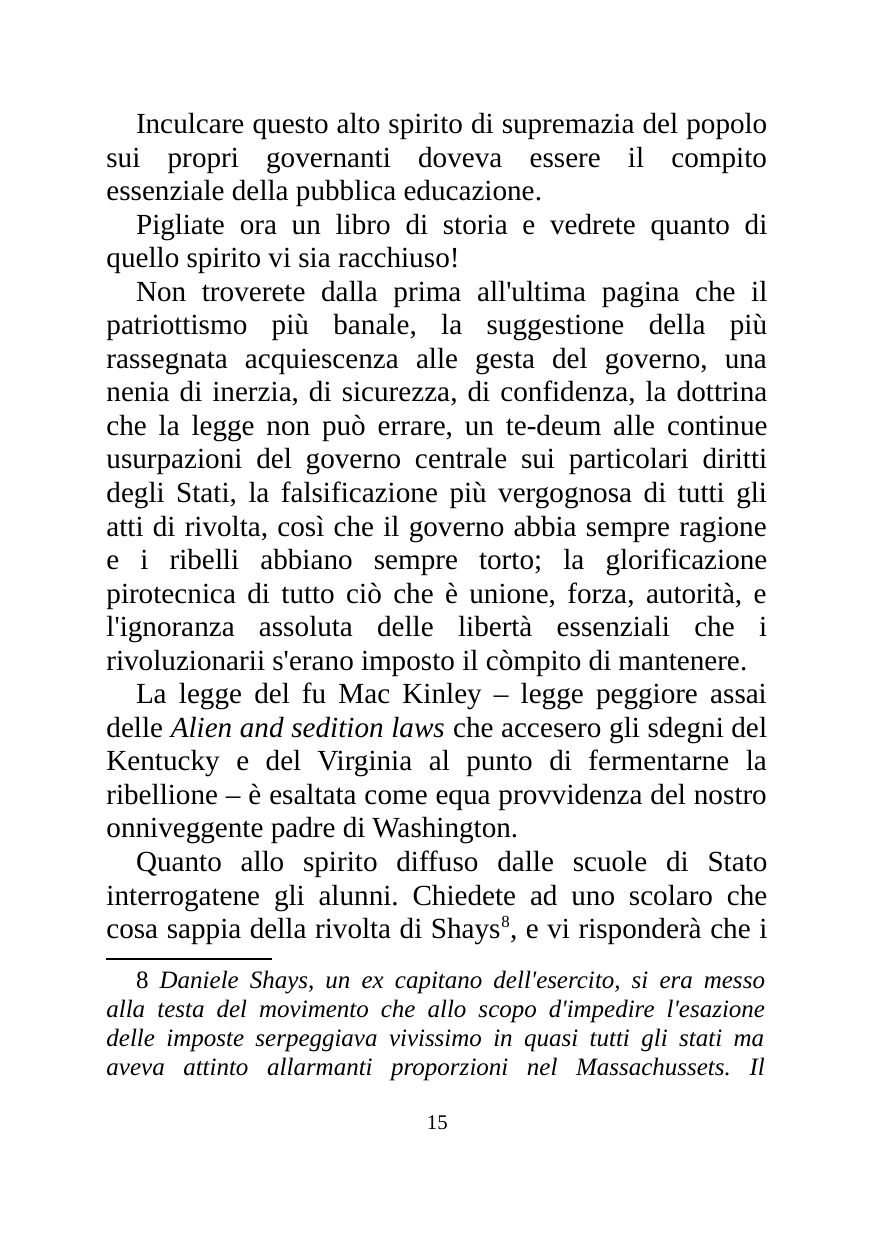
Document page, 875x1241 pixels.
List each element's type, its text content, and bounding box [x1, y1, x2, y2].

text Daniele Shays, un ex capitano dell'esercito, si era messo alla testa del movimento che allo scopo d'impedire l'esazione delle imposte serpeggiava vivissimo in quasi tutti gli stati ma aveva attinto allarmanti proporzioni nel Massachussets. Il [106, 965, 768, 1080]
text Inculcare questo alto spirito di supremazia del popolo sui propri governanti doveva essere il compito essenziale della pubblica educazione. [106, 106, 768, 207]
text Quanto allo spirito diffuso dalle scuole di Stato interrogatene gli alunni. Chiedete ad uno scolaro che cosa sappia della rivolta di Shays, e vi risponderà che i [106, 844, 768, 945]
text Non troverete dalla prima all'ultima pagina che il patriottismo più banale, la suggestione della più rassegnata acquiescenza alle gesta del governo, una nenia di inerzia, di sicurezza, di confidenza, la dottrina che la legge non può errare, un te-deum alle continue usurpazioni del governo centrale sui particolari diritti degli Stati, la falsificazione più vergognosa di tutti gli atti di rivolta, così che il governo abbia sempre ragione e i ribelli abbiano sempre torto; la glorificazione pirotecnica di tutto ciò che è unione, forza, autorità, e l'ignoranza assoluta delle libertà essenziali che i rivoluzionarii s'erano imposto il còmpito di mantenere. [106, 274, 768, 676]
text Pigliate ora un libro di storia e vedrete quanto di quello spirito vi sia racchiuso! [106, 207, 768, 274]
text La legge del fu Mac Kinley – legge peggiore assai delle Alien and sedition laws che accesero gli sdegni del Kentucky e del Virginia al punto di fermentarne la ribellione – è esaltata come equa provvidenza del nostro onniveggente padre di Washington. [106, 676, 768, 844]
